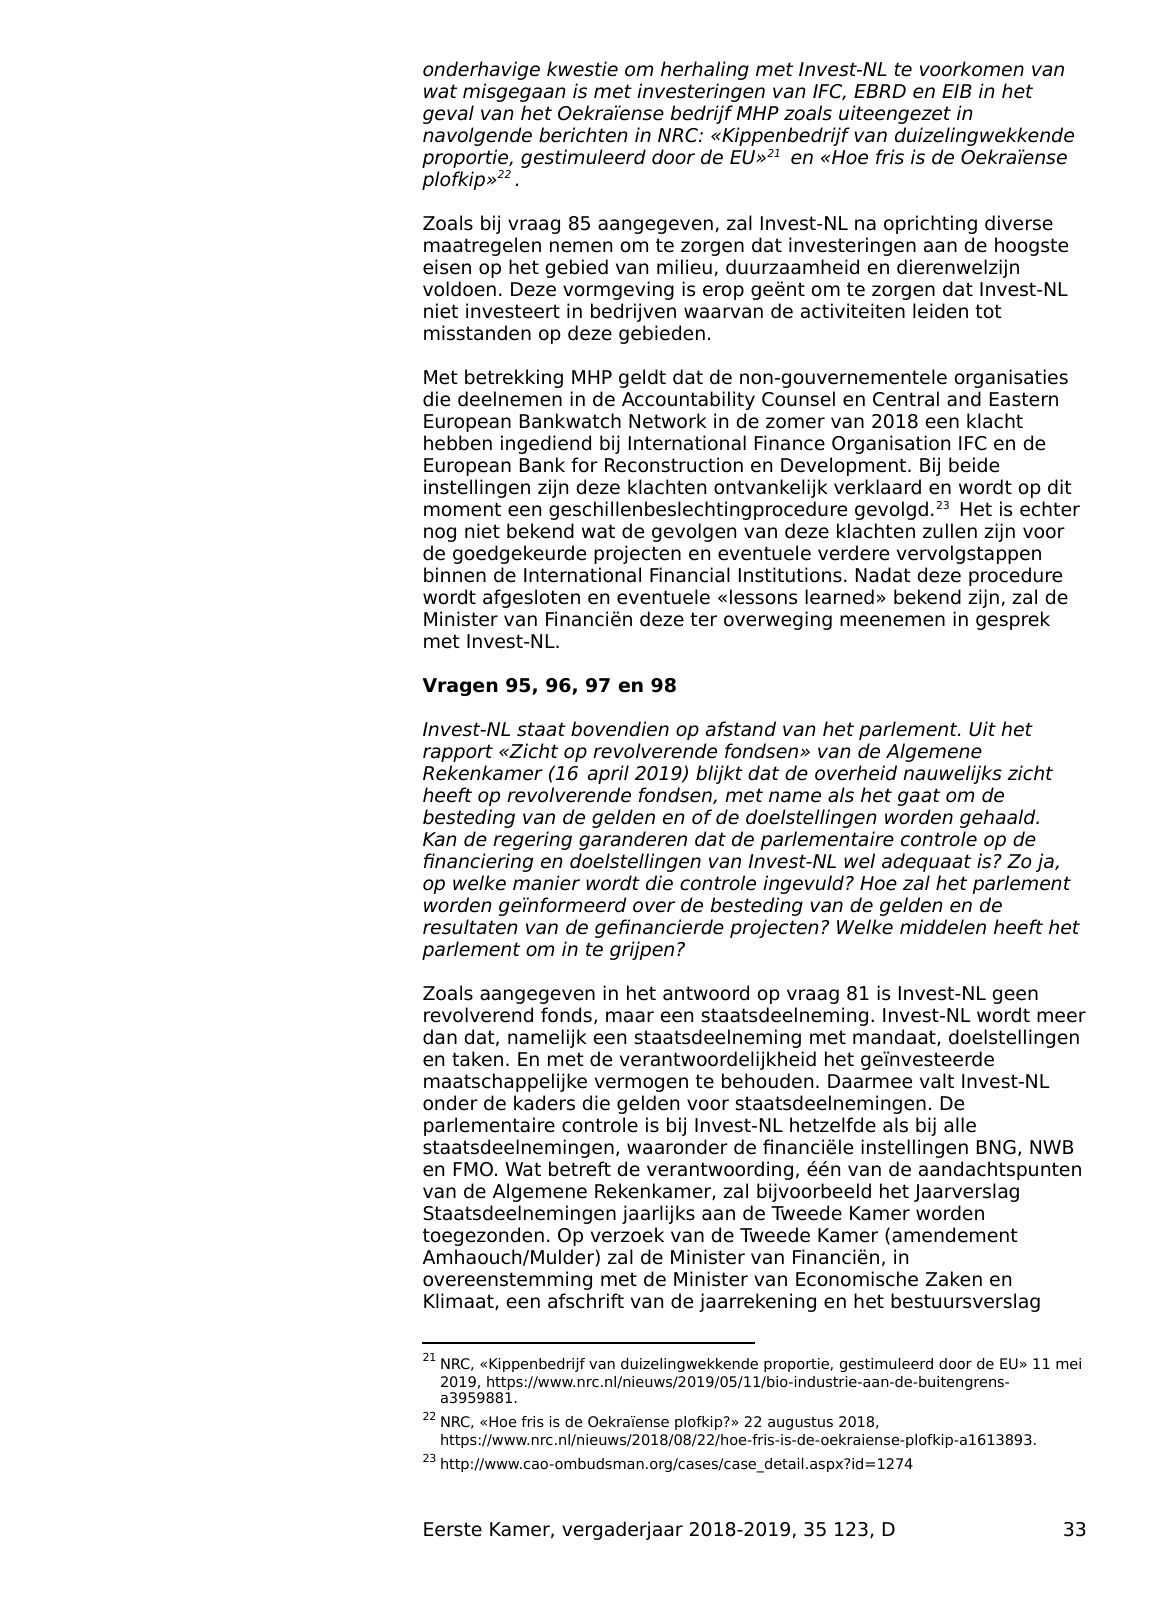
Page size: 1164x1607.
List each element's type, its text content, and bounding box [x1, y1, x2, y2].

text NRC, «Kippenbedrijf van duizelingwekkende proportie, gestimuleerd door de EU» 11 mei 2019, https://www.nrc.nl/nieuws/2019/05/11/bio-industrie-aan-de-buitengrens-a3959881. [422, 1352, 1087, 1407]
text Zoals aangegeven in het antwoord op vraag 81 is Invest-NL geen revolverend fonds, maar een staatsdeelneming. Invest-NL wordt meer dan dat, namelijk een staatsdeelneming met mandaat, doelstellingen en taken. En met de verantwoordelijkheid het geïnvesteerde maatschappelijke vermogen te behouden. Daarmee valt Invest-NL onder de kaders die gelden voor staatsdeelnemingen. De parlementaire controle is bij Invest-NL hetzelfde als bij alle staatsdeelnemingen, waaronder de financiële instellingen BNG, NWB en FMO. Wat betreft de verantwoording, één van de aandachtspunten van de Algemene Rekenkamer, zal bijvoorbeeld het Jaarverslag Staatsdeelnemingen jaarlijks aan de Tweede Kamer worden toegezonden. Op verzoek van de Tweede Kamer (amendement Amhaouch/Mulder) zal de Minister van Financiën, in overeenstemming met de Minister van Economische Zaken en Klimaat, een afschrift van de jaarrekening en het bestuursverslag [422, 983, 1087, 1313]
subtitle Vragen 95, 96, 97 en 98 [422, 675, 1087, 697]
text Kan de regering garanderen dat de parlementaire controle op de financiering en doelstellingen van Invest-NL wel adequaat is? Zo ja, op welke manier wordt die controle ingevuld? Hoe zal het parlement worden geïnformeerd over de besteding van de gelden en de resultaten van de gefinancierde projecten? Welke middelen heeft het parlement om in te grijpen? [422, 829, 1087, 961]
text http://www.cao-ombudsman.org/cases/case_detail.aspx?id=1274 [422, 1452, 1087, 1474]
text Zoals bij vraag 85 aangegeven, zal Invest-NL na oprichting diverse maatregelen nemen om te zorgen dat investeringen aan de hoogste eisen op het gebied van milieu, duurzaamheid en dierenwelzijn voldoen. Deze vormgeving is erop geënt om te zorgen dat Invest-NL niet investeert in bedrijven waarvan de activiteiten leiden tot misstanden op deze gebieden. [422, 213, 1087, 345]
text Invest-NL staat bovendien op afstand van het parlement. Uit het rapport «Zicht op revolverende fondsen» van de Algemene Rekenkamer (16 april 2019) blijkt dat de overheid nauwelijks zicht heeft op revolverende fondsen, met name als het gaat om de besteding van de gelden en of de doelstellingen worden gehaald. [422, 719, 1087, 829]
text NRC, «Hoe fris is de Oekraïense plofkip?» 22 augustus 2018, https://www.nrc.nl/nieuws/2018/08/22/hoe-fris-is-de-oekraiense-plofkip-a1613893. [422, 1410, 1087, 1449]
text onderhavige kwestie om herhaling met Invest-NL te voorkomen van wat misgegaan is met investeringen van IFC, EBRD en EIB in het geval van het Oekraïense bedrijf MHP zoals uiteengezet in navolgende berichten in NRC: «Kippenbedrijf van duizelingwekkende proportie, gestimuleerd door de EU» en «Hoe fris is de Oekraïense plofkip». [422, 59, 1087, 191]
text Met betrekking MHP geldt dat de non-gouvernementele organisaties die deelnemen in de Accountability Counsel en Central and Eastern European Bankwatch Network in de zomer van 2018 een klacht hebben ingediend bij International Finance Organisation IFC en de European Bank for Reconstruction en Development. Bij beide instellingen zijn deze klachten ontvankelijk verklaard en wordt op dit moment een geschillenbeslechtingprocedure gevolgd. Het is echter nog niet bekend wat de gevolgen van deze klachten zullen zijn voor de goedgekeurde projecten en eventuele verdere vervolgstappen binnen de International Financial Institutions. Nadat deze procedure wordt afgesloten en eventuele «lessons learned» bekend zijn, zal de Minister van Financiën deze ter overweging meenemen in gesprek met Invest-NL. [422, 367, 1087, 653]
